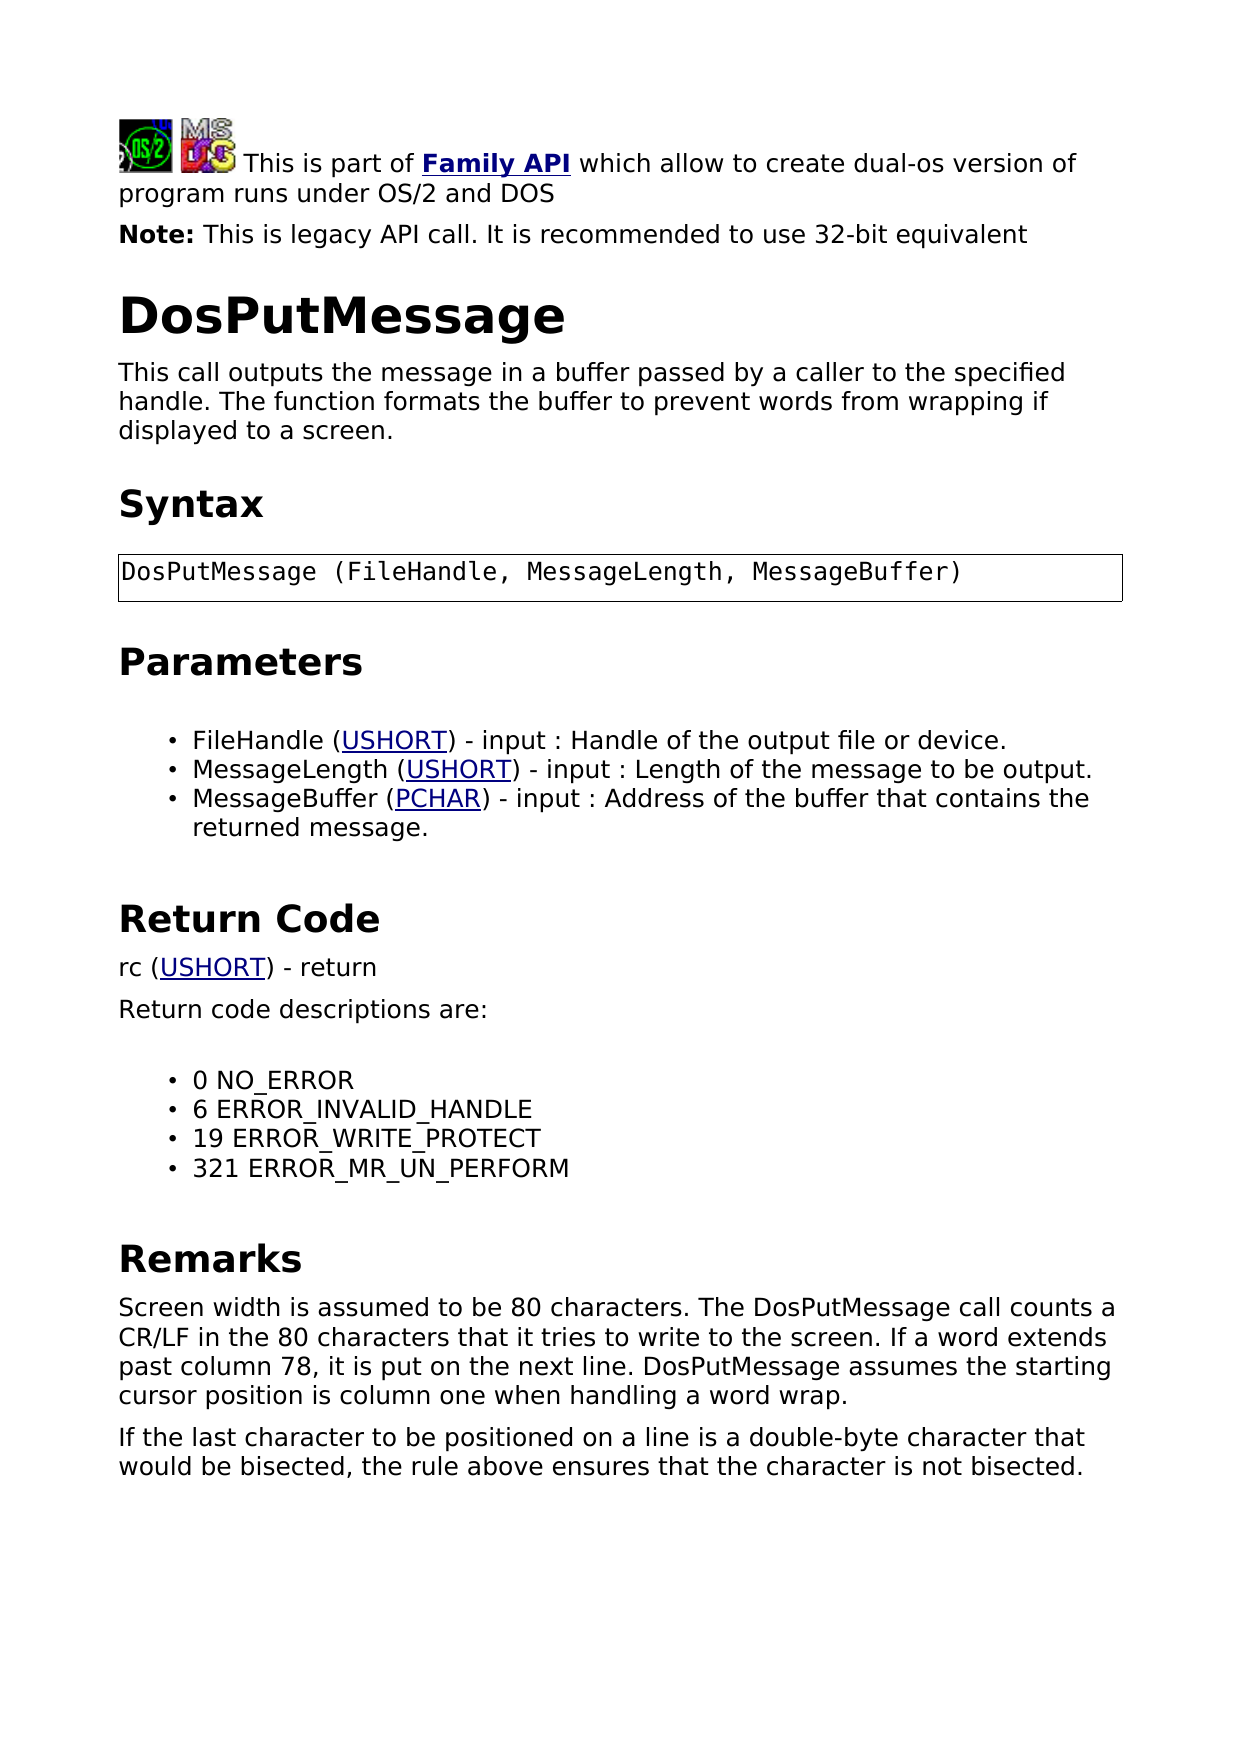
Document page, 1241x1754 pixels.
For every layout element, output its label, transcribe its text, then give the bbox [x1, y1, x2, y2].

text rc (USHORT) - return [118, 953, 1122, 983]
text This is part of Family API which allow to create dual-os version of program runs under OS/2 and DOS [118, 118, 1122, 208]
list 19 ERROR_WRITE_PROTECT [177, 1124, 1122, 1154]
list 0 NO_ERROR [177, 1066, 1122, 1095]
subtitle Return Code [118, 897, 1122, 941]
list 6 ERROR_INVALID_HANDLE [177, 1095, 1122, 1124]
text If the last character to be positioned on a line is a double-byte character that would be bisected, the rule above ensures that the character is not bisected. [118, 1423, 1122, 1481]
text This call outputs the message in a buffer passed by a caller to the specified handle. The function formats the buffer to prevent words from wrapping if displayed to a screen. [118, 358, 1122, 445]
text Note: This is legacy API call. It is recommended to use 32-bit equivalent [118, 220, 1122, 249]
table_header DosPutMessage (FileHandle, MessageLength, MessageBuffer) [119, 555, 1122, 601]
picture [118, 118, 173, 173]
picture [180, 118, 236, 173]
list 321 ERROR_MR_UN_PERFORM [177, 1154, 1122, 1183]
text Screen width is assumed to be 80 characters. The DosPutMessage call counts a CR/LF in the 80 characters that it tries to write to the screen. If a word extends past column 78, it is put on the next line. DosPutMessage assumes the starting cursor position is column one when handling a word wrap. [118, 1293, 1122, 1410]
subtitle DosPutMessage [118, 287, 1122, 345]
subtitle Parameters [118, 641, 1122, 684]
subtitle Remarks [118, 1237, 1122, 1281]
list MessageBuffer (PCHAR) - input : Address of the buffer that contains the returned message. [177, 784, 1122, 843]
subtitle Syntax [118, 483, 1122, 526]
list FileHandle (USHORT) - input : Handle of the output file or device. [177, 726, 1122, 755]
text Return code descriptions are: [118, 995, 1122, 1024]
list MessageLength (USHORT) - input : Length of the message to be output. [177, 755, 1122, 784]
